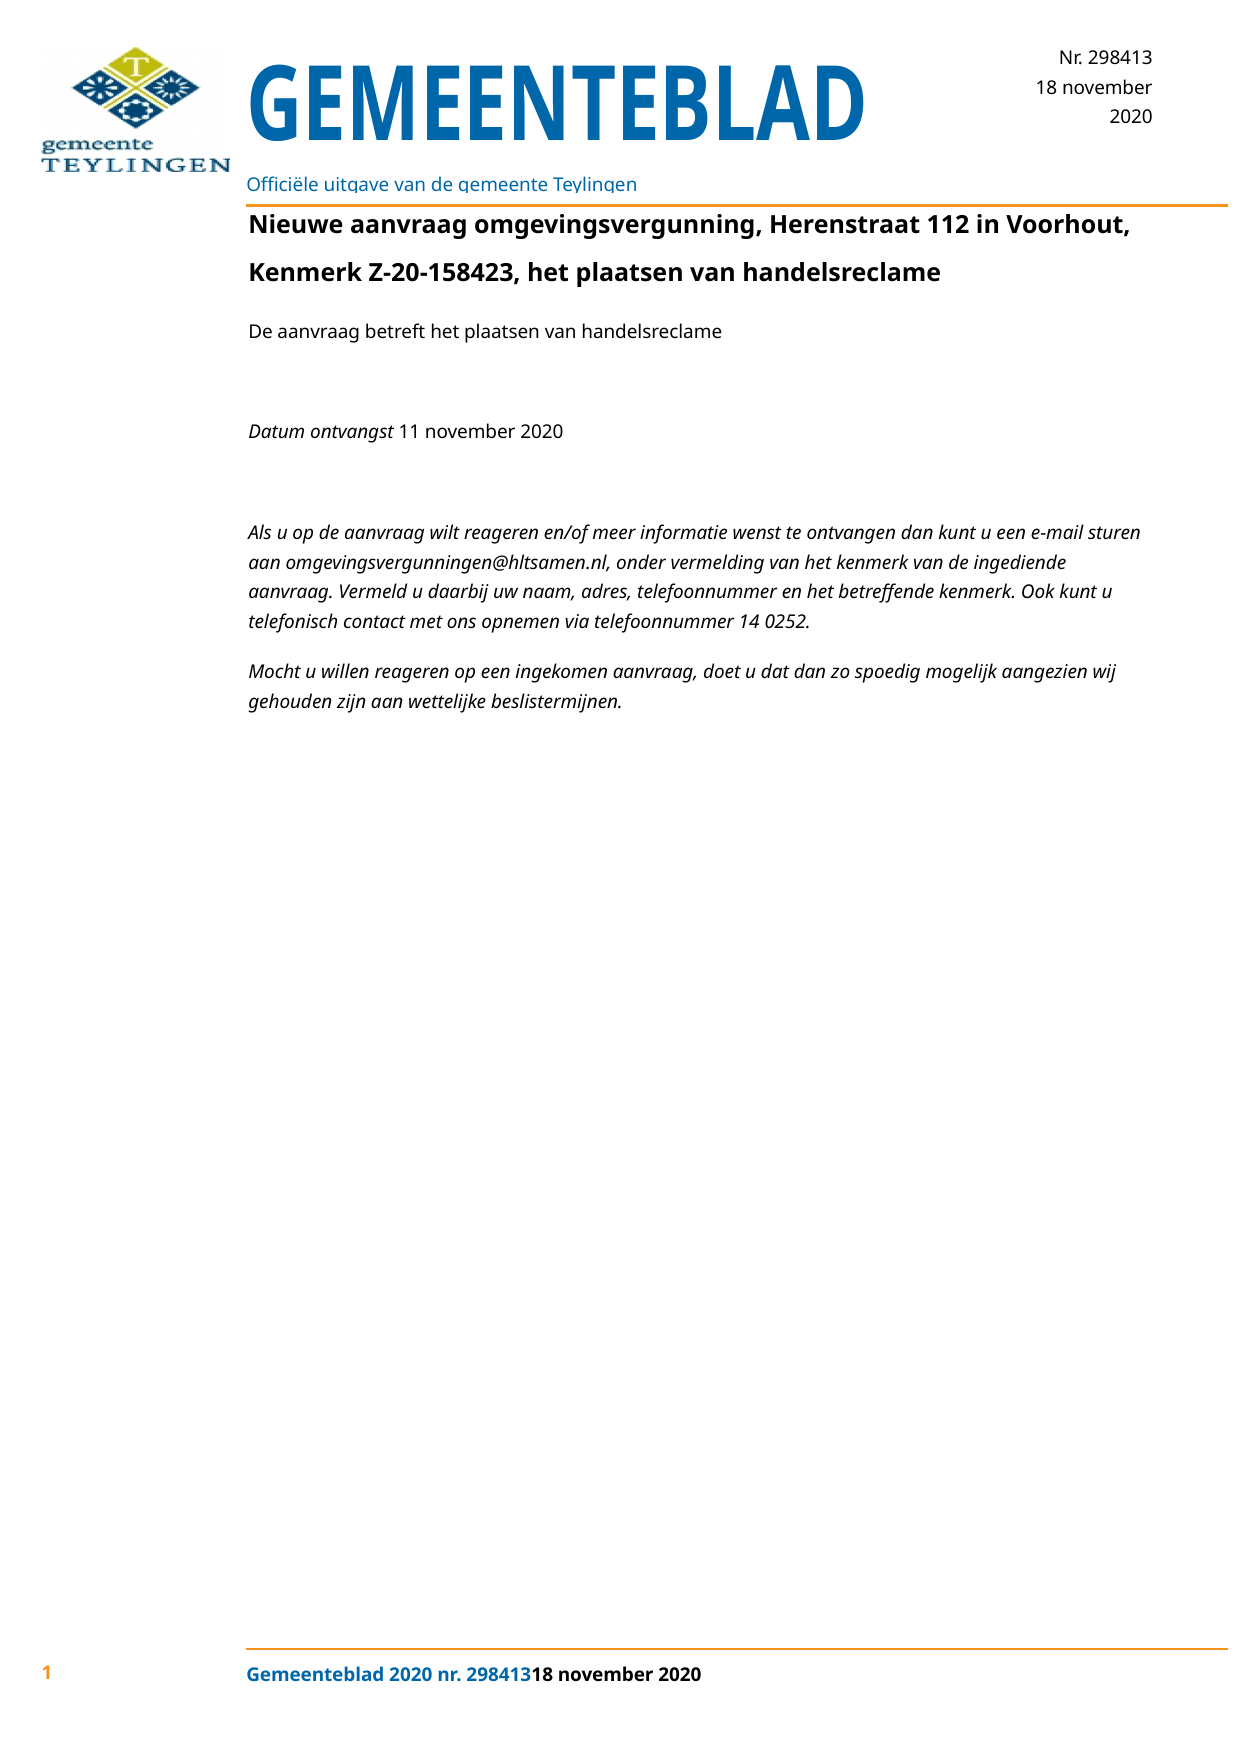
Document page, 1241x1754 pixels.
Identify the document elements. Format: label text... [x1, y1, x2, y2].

picture [41, 47, 231, 172]
text De aanvraag betreft het plaatsen van handelsreclame [248, 318, 1152, 344]
text Als u op de aanvraag wilt reageren en/of meer informatie wenst te ontvangen dan kunt u een e-mail sturen aan omgevingsvergunningen@hltsamen.nl, onder vermelding van het kenmerk van de ingediende aanvraag. Vermeld u daarbij uw naam, adres, telefoonnummer en het betreffende kenmerk. Ook kunt u telefonisch contact met ons opnemen via telefoonnummer 14 0252. [248, 519, 1152, 634]
text Nieuwe aanvraag omgevingsvergunning, Herenstraat 112 in Voorhout, Kenmerk Z-20-158423, het plaatsen van handelsreclame [248, 207, 1152, 288]
text Datum ontvangst 11 november 2020 [248, 419, 1152, 444]
text Mocht u willen reageren op een ingekomen aanvraag, doet u dat dan zo spoedig mogelijk aangezien wij gehouden zijn aan wettelijke beslistermijnen. [248, 659, 1152, 714]
